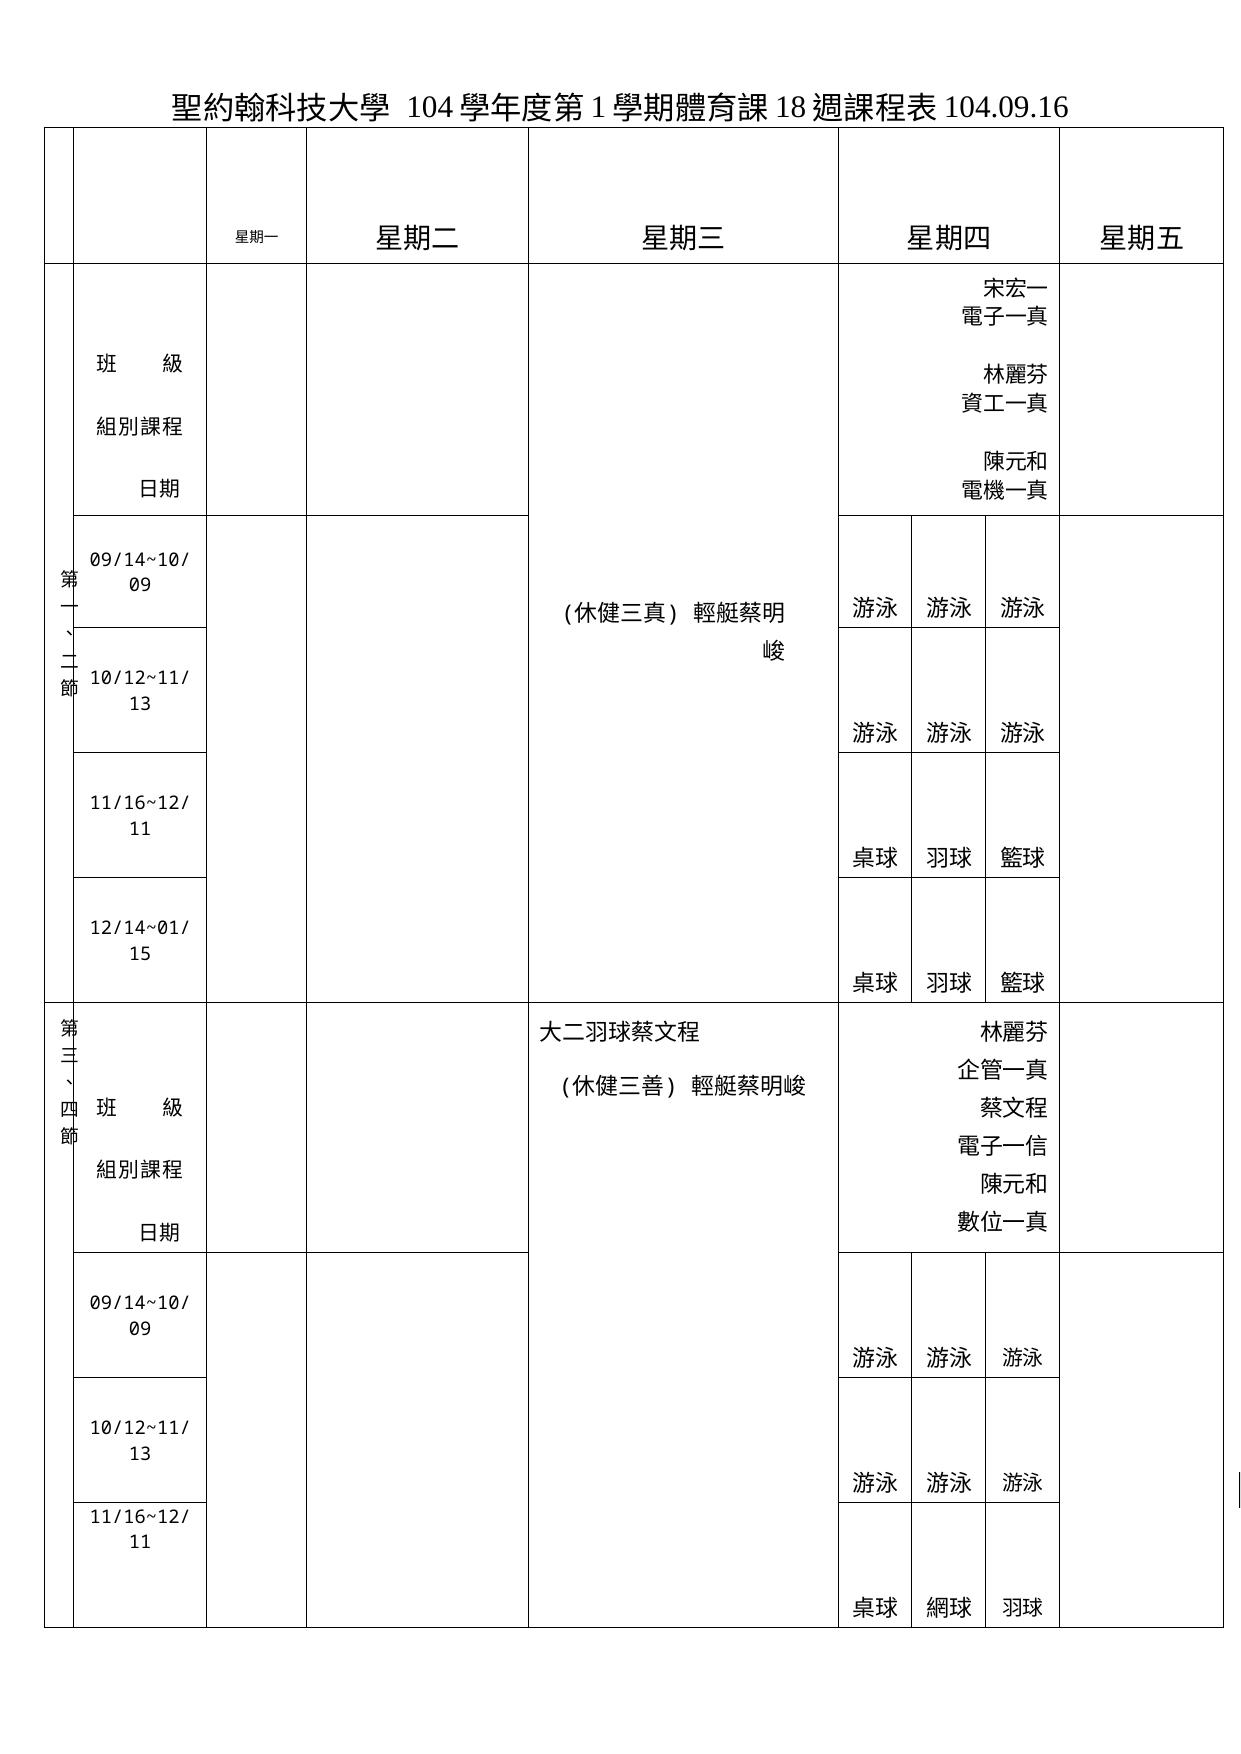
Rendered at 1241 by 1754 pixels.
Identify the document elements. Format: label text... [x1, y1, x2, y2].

table_header 星期五 [1060, 128, 1223, 262]
table_cell 籃球 [986, 753, 1059, 877]
table_cell (休健三真) 輕艇蔡明峻 [529, 264, 838, 1002]
table_header 星期二 [307, 128, 528, 262]
table_cell 羽球 [912, 753, 985, 877]
table_header [45, 128, 73, 262]
table_cell [307, 264, 528, 515]
table_cell 游泳 [839, 1253, 911, 1377]
table_cell 游泳 [912, 1378, 985, 1502]
table_cell 羽球 [986, 1503, 1059, 1627]
table_cell 第三、四節 [45, 1003, 73, 1627]
table_cell [207, 516, 306, 1002]
table_cell 桌球 [839, 753, 911, 877]
table_cell [307, 1253, 528, 1627]
table_header 星期四 [839, 128, 1059, 262]
table_cell 桌球 [839, 1503, 911, 1627]
table_cell 11/16~12/11 [74, 1503, 206, 1627]
table_cell [307, 1003, 528, 1252]
table_cell 羽球 [912, 878, 985, 1002]
table_cell 游泳 [912, 516, 985, 627]
table_cell [1060, 1003, 1223, 1252]
table_cell 游泳 [986, 1378, 1059, 1502]
table_cell 游泳 [839, 1378, 911, 1502]
table_cell 游泳 [986, 628, 1059, 752]
table_cell 大二羽球蔡文程 (休健三善) 輕艇蔡明峻 [529, 1003, 838, 1627]
table_cell 10/12~11/13 [74, 628, 206, 752]
table_cell [207, 264, 306, 515]
table_cell 游泳 [912, 1253, 985, 1377]
table_cell [207, 1253, 306, 1627]
table_cell 游泳 [986, 1253, 1059, 1377]
table_cell [307, 516, 528, 1002]
table_cell 11/16~12/11 [74, 753, 206, 877]
table_cell 網球 [912, 1503, 985, 1627]
table_cell [1060, 264, 1223, 515]
text 聖約翰科技大學 104學年度第1學期體育課18週課程表104.09.16 [44, 64, 1196, 127]
table_cell 游泳 [839, 516, 911, 627]
table_cell 12/14~01/15 [74, 878, 206, 1002]
table_cell 班級 組別課程 日期 [74, 1003, 206, 1252]
table_cell 09/14~10/09 [74, 516, 206, 627]
table_cell 班級 組別課程 日期 [74, 264, 206, 515]
table_cell 游泳 [912, 628, 985, 752]
table_cell 游泳 [839, 628, 911, 752]
table_cell 林麗芬 企管一真 蔡文程 電子一信 陳元和 數位一真 [839, 1003, 1059, 1252]
table_cell 10/12~11/13 [74, 1378, 206, 1502]
table_header 星期一 [207, 128, 306, 262]
table_cell 游泳 [986, 516, 1059, 627]
table_cell [1060, 1253, 1223, 1627]
table_cell 籃球 [986, 878, 1059, 1002]
table_cell [1060, 516, 1223, 1002]
table_header [74, 128, 206, 262]
table_cell 第三、四節 [63, 1103, 73, 1114]
table_cell 桌球 [839, 878, 911, 1002]
table_cell [207, 1003, 306, 1252]
table_cell 09/14~10/09 [74, 1253, 206, 1377]
table_cell 宋宏一 電子一真 林麗芬 資工一真 陳元和 電機一真 [839, 264, 1059, 515]
table_cell 第一、二節 [45, 264, 73, 1002]
table_header 星期三 [529, 128, 838, 262]
